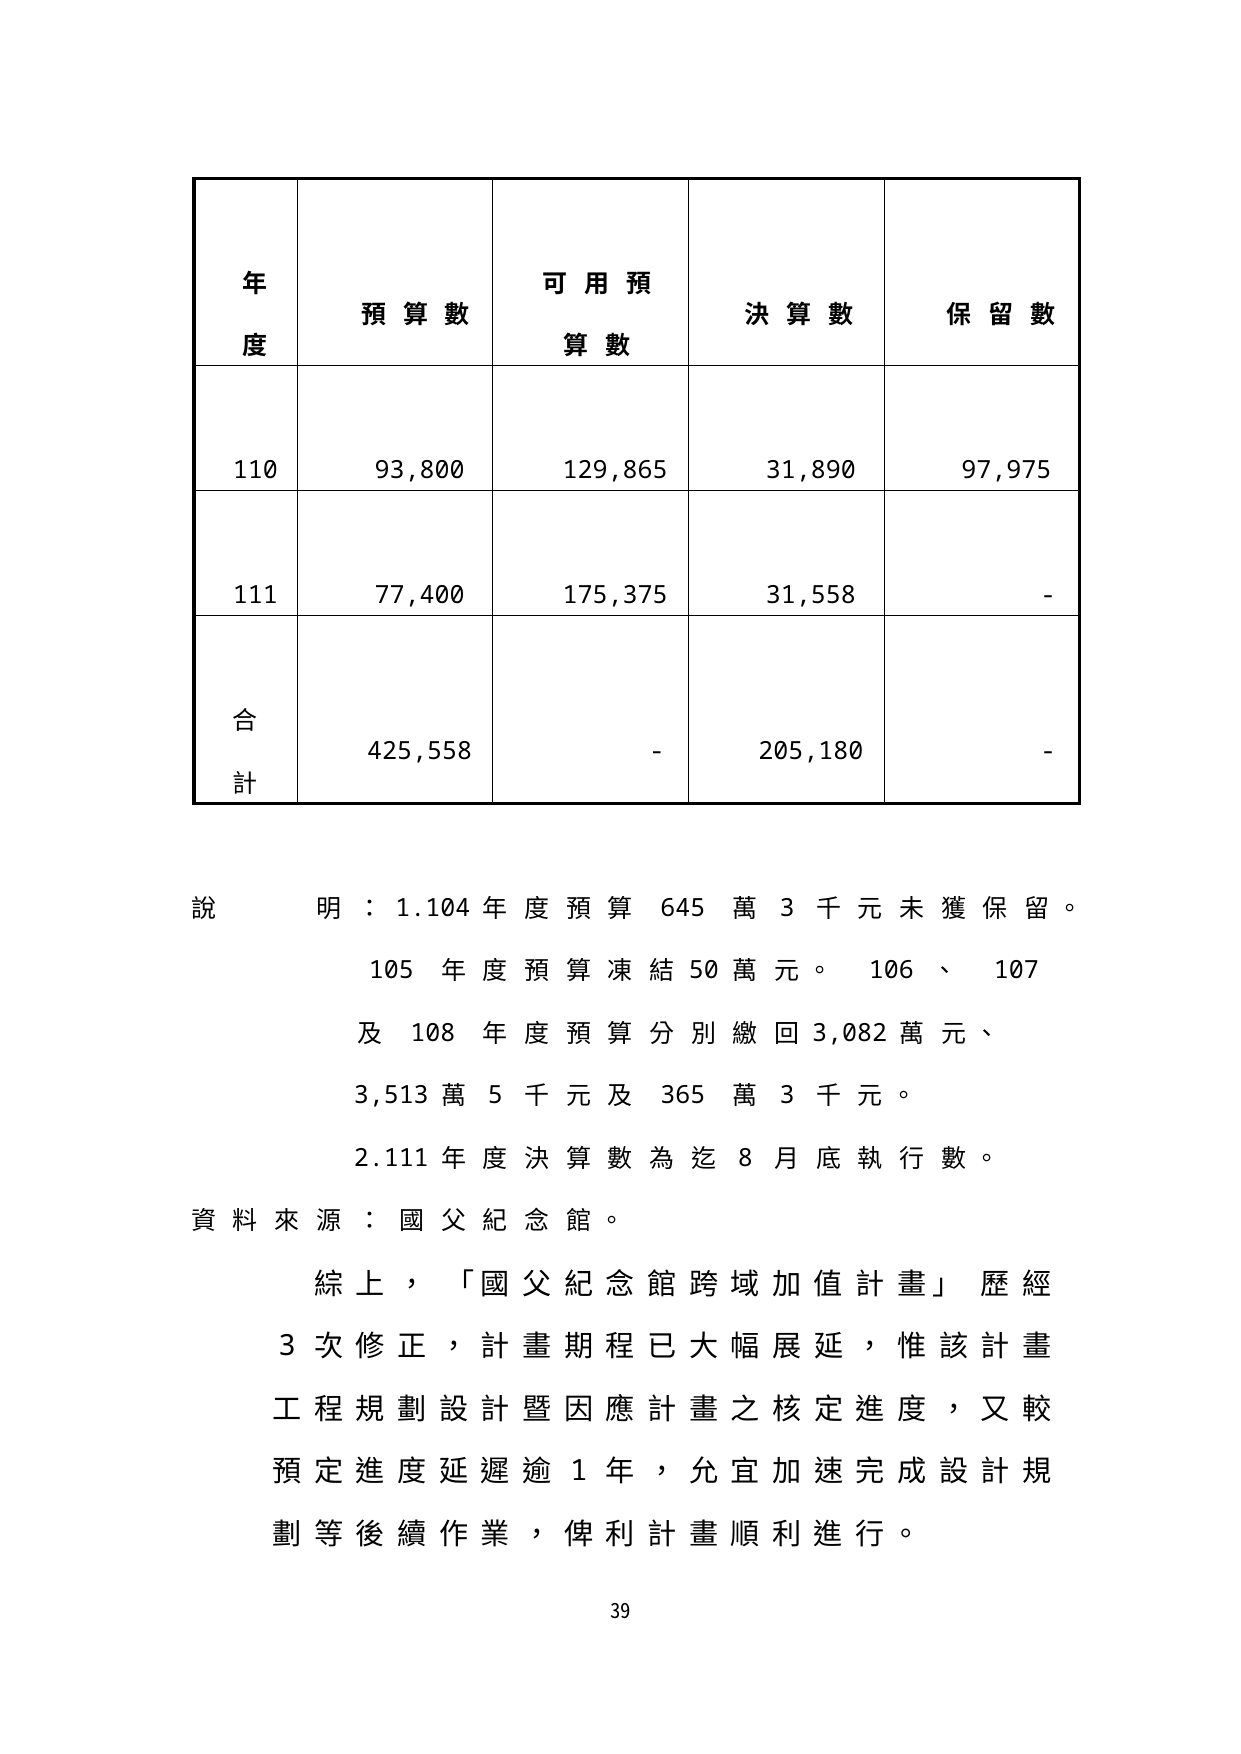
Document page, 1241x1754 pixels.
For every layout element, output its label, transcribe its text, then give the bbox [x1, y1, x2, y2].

table_cell 93,800 [298, 366, 492, 490]
table_cell - [493, 616, 688, 802]
table_header 預算數 [298, 180, 492, 365]
table_header 年度 [196, 180, 297, 365]
table_cell 129,865 [493, 366, 688, 490]
text 說 明：1.104年度預算645萬3千元未獲保留。105年度預算凍結50萬元。106、107及108年度預算分別繳回3,082萬元、3,513萬5千元及365萬3千元。 [183, 865, 1058, 1115]
table_cell 31,558 [689, 491, 884, 615]
table_cell 205,180 [689, 616, 884, 802]
table_cell 合計 [196, 616, 297, 802]
text 資料來源：國父紀念館。 [183, 1177, 1058, 1240]
table_cell 31,890 [689, 366, 884, 490]
table_cell 175,375 [493, 491, 688, 615]
table_cell 110 [196, 366, 297, 490]
table_header 可用預算數 [493, 180, 688, 365]
table_header 決算數 [689, 180, 884, 365]
text 2.111年度決算數為迄8月底執行數。 [308, 1115, 1058, 1177]
table_cell - [885, 491, 1078, 615]
table_cell 111 [196, 491, 297, 615]
text 綜上，「國父紀念館跨域加值計畫」歷經3次修正，計畫期程已大幅展延，惟該計畫工程規劃設計暨因應計畫之核定進度，又較預定進度延遲逾1年，允宜加速完成設計規劃等後續作業，俾利計畫順利進行。 [242, 1240, 1058, 1552]
table_header 保留數 [885, 180, 1078, 365]
table_cell 97,975 [885, 366, 1078, 490]
table_cell - [885, 616, 1078, 802]
table_cell 425,558 [298, 616, 492, 802]
table_cell 77,400 [298, 491, 492, 615]
